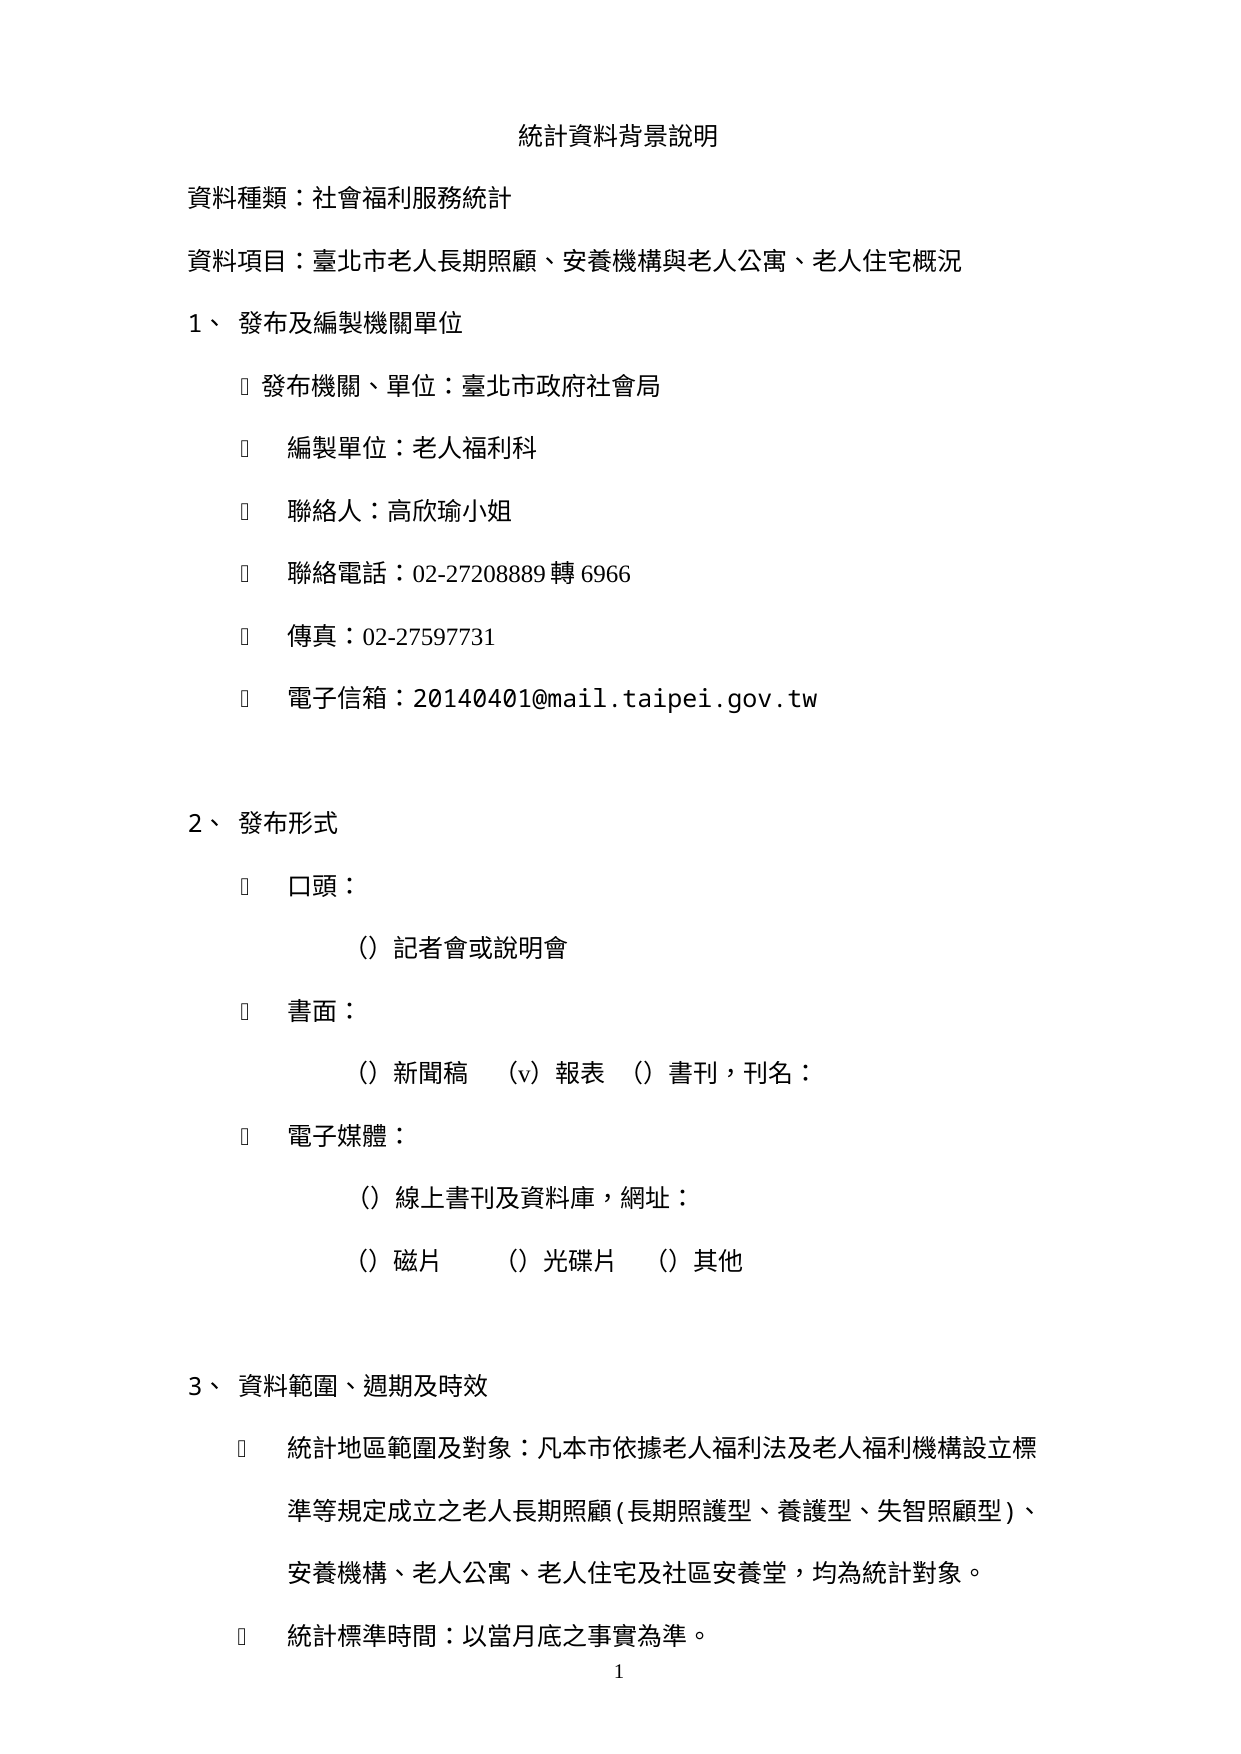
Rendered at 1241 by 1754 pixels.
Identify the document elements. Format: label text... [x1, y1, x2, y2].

list 發布機關、單位：臺北市政府社會局 [240, 343, 1050, 405]
list 聯絡人：高欣瑜小姐 [240, 468, 1050, 530]
list 書面： [240, 968, 1050, 1030]
text 資料種類：社會福利服務統計 [187, 155, 1050, 218]
list 統計標準時間：以當月底之事實為準。 [237, 1593, 1050, 1655]
list 發布及編製機關單位 [187, 280, 1050, 343]
text （）記者會或說明會 [187, 905, 1050, 968]
text （）磁片 （）光碟片 （）其他 [187, 1218, 1050, 1280]
list 聯絡電話：02-27208889轉6966 [240, 530, 1050, 593]
list 口頭： [240, 843, 1050, 905]
list 傳真：02-27597731 [240, 593, 1050, 655]
list 統計地區範圍及對象：凡本市依據老人福利法及老人福利機構設立標準等規定成立之老人長期照顧(長期照護型、養護型、失智照顧型)、安養機構、老人公寓、老人住宅及社區安養堂，均為統計對象。 [237, 1405, 1050, 1593]
text 統計資料背景說明 [187, 93, 1050, 155]
text （）線上書刊及資料庫，網址： [345, 1155, 1050, 1218]
list 編製單位：老人福利科 [240, 405, 1050, 468]
list 發布形式 [187, 780, 1050, 843]
list 資料範圍、週期及時效 [187, 1343, 1050, 1405]
list 電子信箱：20140401@mail.taipei.gov.tw [240, 655, 1050, 718]
text （）新聞稿 （v）報表 （）書刊，刊名： [187, 1030, 1050, 1093]
text 資料項目：臺北市老人長期照顧、安養機構與老人公寓、老人住宅概況 [187, 218, 1050, 280]
list 電子媒體： [240, 1093, 1050, 1155]
